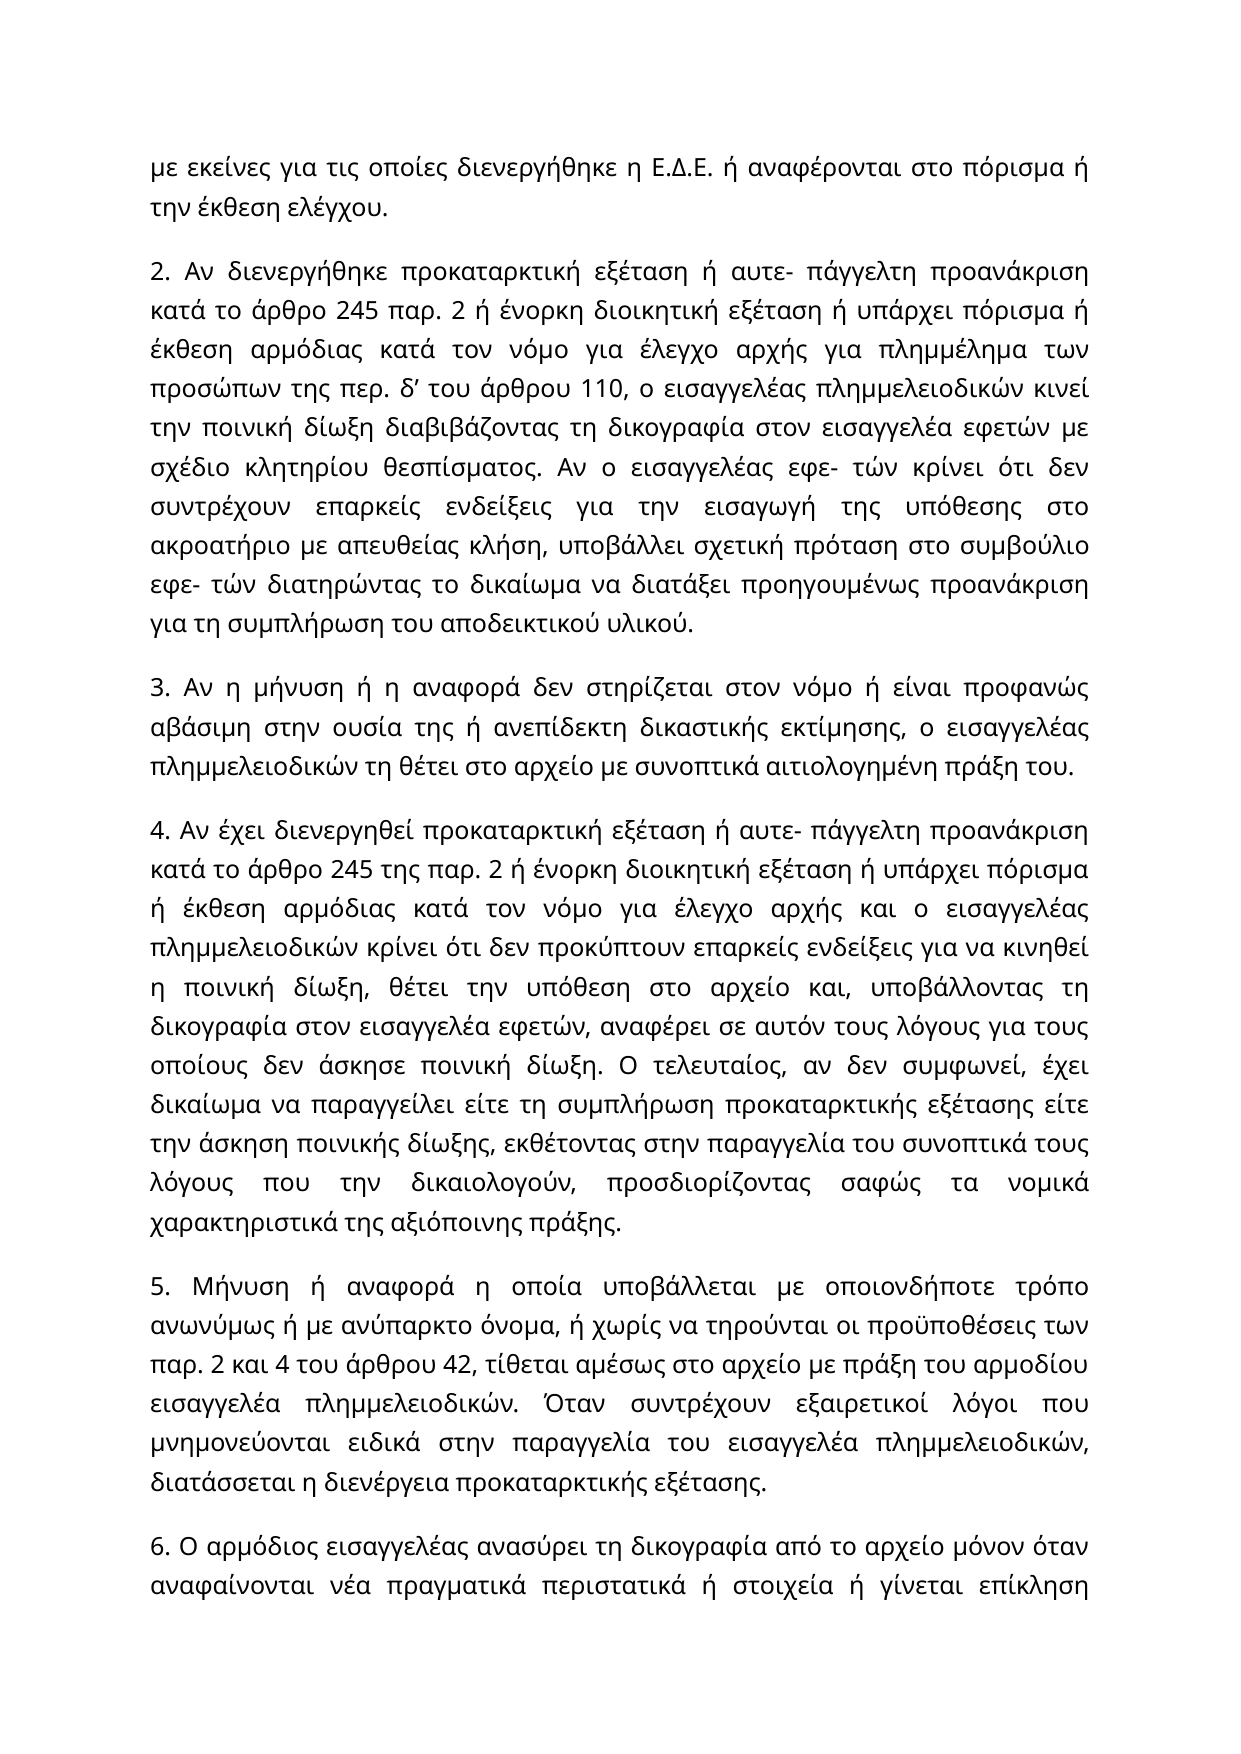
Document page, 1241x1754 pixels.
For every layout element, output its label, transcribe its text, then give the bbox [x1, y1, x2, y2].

text 4. Αν έχει διενεργηθεί προκαταρκτική εξέταση ή αυτε- πάγγελτη προανάκριση κατά το άρθρο 245 της παρ. 2 ή ένορκη διοικητική εξέταση ή υπάρχει πόρισμα ή έκθεση αρμόδιας κατά τον νόμο για έλεγχο αρχής και ο εισαγγελέας πλημμελειοδικών κρίνει ότι δεν προκύπτουν επαρκείς ενδείξεις για να κινηθεί η ποινική δίωξη, θέτει την υπόθεση στο αρχείο και, υποβάλλοντας τη δικογραφία στον εισαγγελέα εφετών, αναφέρει σε αυτόν τους λόγους για τους οποίους δεν άσκησε ποινική δίωξη. Ο τελευταίος, αν δεν συμφωνεί, έχει δικαίωμα να παραγγείλει είτε τη συμπλήρωση προκαταρκτικής εξέτασης είτε την άσκηση ποινικής δίωξης, εκθέτοντας στην παραγγελία του συνοπτικά τους λόγους που την δικαιολογούν, προσδιορίζοντας σαφώς τα νομικά χαρακτηριστικά της αξιόποινης πράξης. [150, 812, 1090, 1238]
text 6. Ο αρμόδιος εισαγγελέας ανασύρει τη δικογραφία από το αρχείο μόνον όταν αναφαίνονται νέα πραγματικά περιστατικά ή στοιχεία ή γίνεται επίκληση [150, 1528, 1090, 1602]
text 5. Μήνυση ή αναφορά η οποία υποβάλλεται με οποιονδήποτε τρόπο ανωνύμως ή με ανύπαρκτο όνομα, ή χωρίς να τηρούνται οι προϋποθέσεις των παρ. 2 και 4 του άρθρου 42, τίθεται αμέσως στο αρχείο με πράξη του αρμοδίου εισαγγελέα πλημμελειοδικών. Όταν συντρέχουν εξαιρετικοί λόγοι που μνημονεύονται ειδικά στην παραγγελία του εισαγγελέα πλημμελειοδικών, διατάσσεται η διενέργεια προκαταρκτικής εξέτασης. [150, 1268, 1090, 1498]
text 3. Αν η μήνυση ή η αναφορά δεν στηρίζεται στον νόμο ή είναι προφανώς αβάσιμη στην ουσία της ή ανεπίδεκτη δικαστικής εκτίμησης, ο εισαγγελέας πλημμελειοδικών τη θέτει στο αρχείο με συνοπτικά αιτιολογημένη πράξη του. [150, 670, 1090, 782]
text 2. Αν διενεργήθηκε προκαταρκτική εξέταση ή αυτε- πάγγελτη προανάκριση κατά το άρθρο 245 παρ. 2 ή ένορκη διοικητική εξέταση ή υπάρχει πόρισμα ή έκθεση αρμόδιας κατά τον νόμο για έλεγχο αρχής για πλημμέλημα των προσώπων της περ. δ’ του άρθρου 110, ο εισαγγελέας πλημμελειοδικών κινεί την ποινική δίωξη διαβιβάζοντας τη δικογραφία στον εισαγγελέα εφετών με σχέδιο κλητηρίου θεσπίσματος. Αν ο εισαγγελέας εφε- τών κρίνει ότι δεν συντρέχουν επαρκείς ενδείξεις για την εισαγωγή της υπόθεσης στο ακροατήριο με απευθείας κλήση, υποβάλλει σχετική πρόταση στο συμβούλιο εφε- τών διατηρώντας το δικαίωμα να διατάξει προηγουμένως προανάκριση για τη συμπλήρωση του αποδεικτικού υλικού. [150, 253, 1090, 640]
text με εκείνες για τις οποίες διενεργήθηκε η Ε.Δ.Ε. ή αναφέρονται στο πόρισμα ή την έκθεση ελέγχου. [150, 150, 1090, 223]
